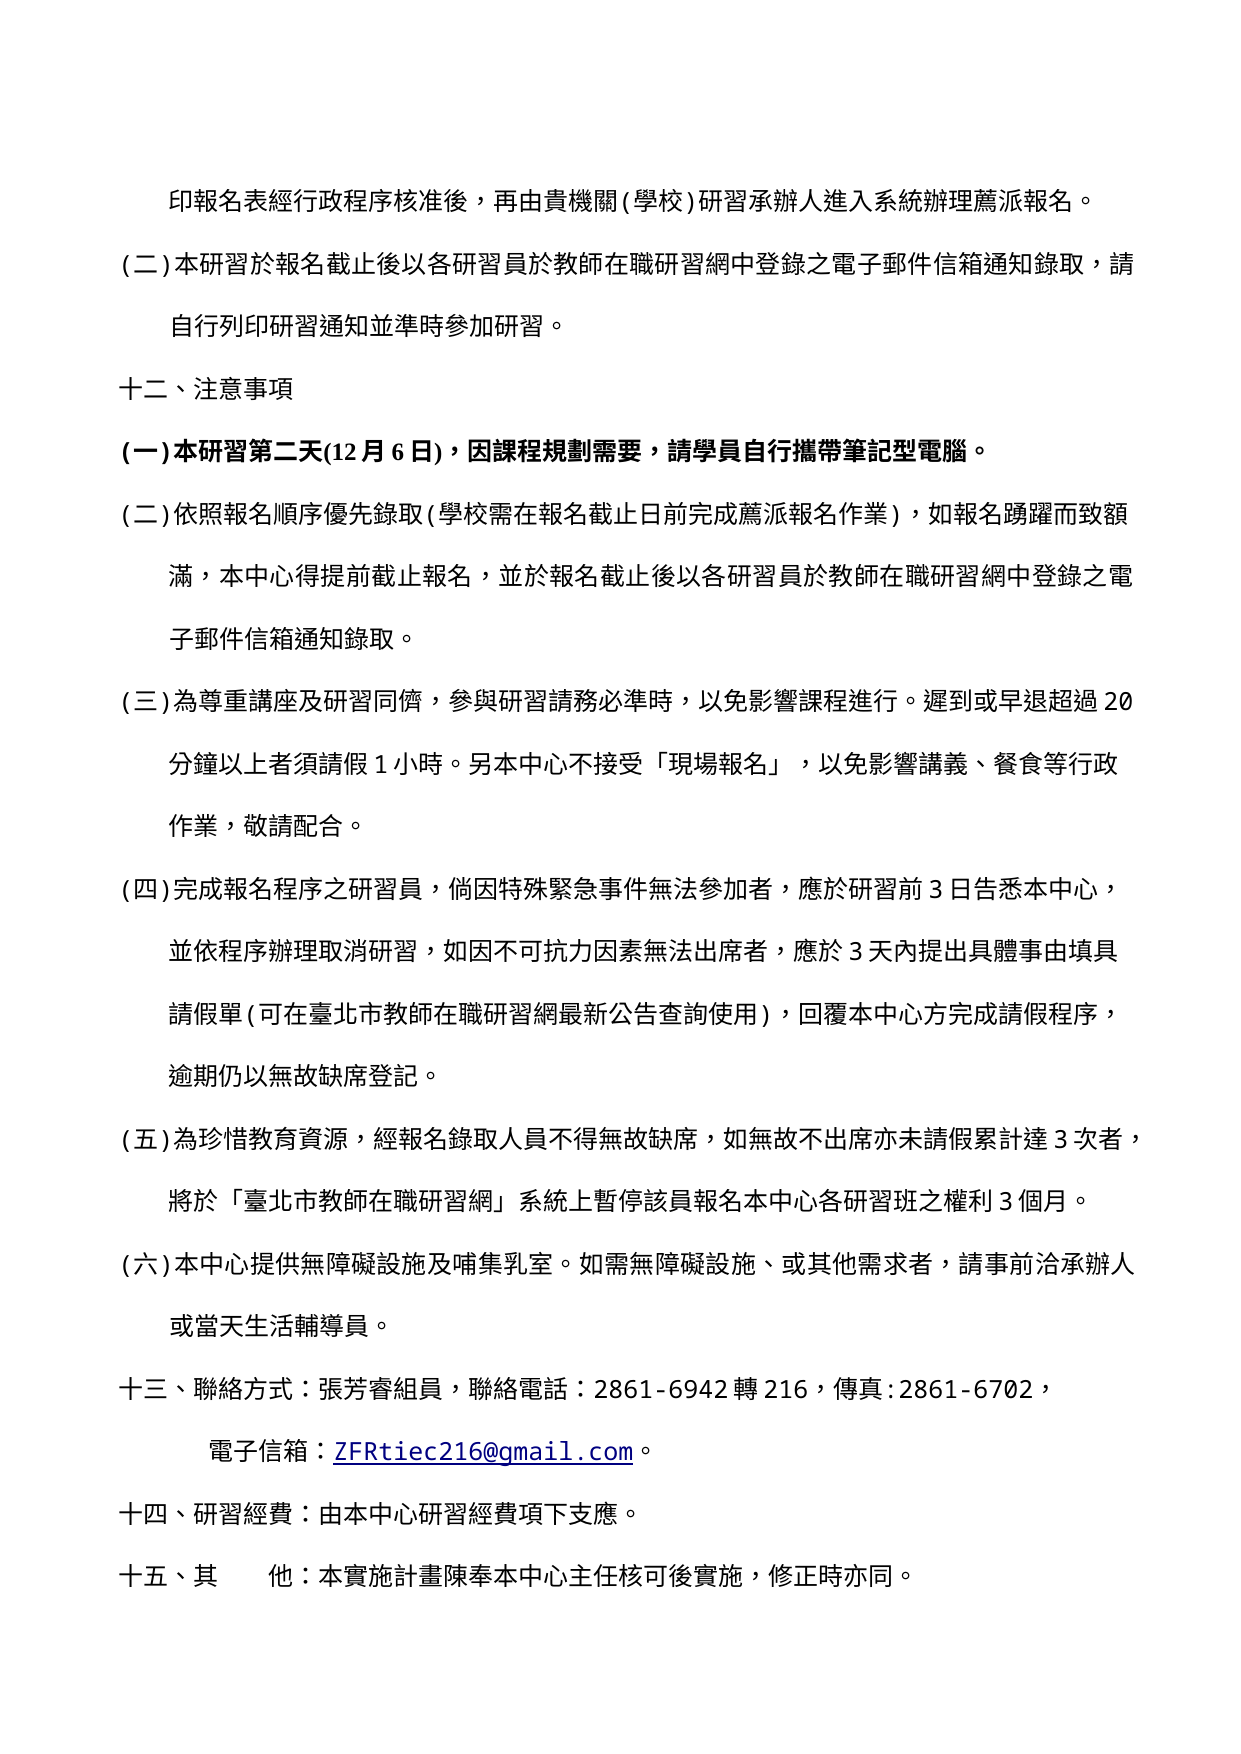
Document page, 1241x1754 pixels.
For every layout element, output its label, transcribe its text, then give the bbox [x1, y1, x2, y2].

text (四)完成報名程序之研習員，倘因特殊緊急事件無法參加者，應於研習前3日告悉本中心， [118, 846, 1137, 908]
text 印報名表經行政程序核准後，再由貴機關(學校)研習承辦人進入系統辦理薦派報名。 [168, 158, 1137, 221]
text 十五、其 他：本實施計畫陳奉本中心主任核可後實施，修正時亦同。 [118, 1533, 1137, 1596]
text 作業，敬請配合。 [168, 783, 1137, 846]
text 電子信箱：ZFRtiec216@gmail.com。 [118, 1408, 1137, 1471]
text 將於「臺北市教師在職研習網」系統上暫停該員報名本中心各研習班之權利3個月。 [168, 1158, 1137, 1221]
text 滿，本中心得提前截止報名，並於報名截止後以各研習員於教師在職研習網中登錄之電子郵件信箱通知錄取。 [168, 533, 1137, 658]
text (二)依照報名順序優先錄取(學校需在報名截止日前完成薦派報名作業)，如報名踴躍而致額 [118, 471, 1137, 533]
text 逾期仍以無故缺席登記。 [168, 1033, 1137, 1096]
text (五)為珍惜教育資源，經報名錄取人員不得無故缺席，如無故不出席亦未請假累計達3次者， [118, 1096, 1137, 1158]
text (三)為尊重講座及研習同儕，參與研習請務必準時，以免影響課程進行。遲到或早退超過20 [118, 658, 1137, 721]
text 分鐘以上者須請假1小時。另本中心不接受「現場報名」，以免影響講義、餐食等行政 [168, 721, 1137, 783]
text (一)本研習第二天(12月6日)，因課程規劃需要，請學員自行攜帶筆記型電腦。 [118, 408, 1137, 471]
text (六)本中心提供無障礙設施及哺集乳室。如需無障礙設施、或其他需求者，請事前洽承辦人或當天生活輔導員。 [118, 1221, 1137, 1346]
text 請假單(可在臺北市教師在職研習網最新公告查詢使用)，回覆本中心方完成請假程序， [168, 971, 1137, 1033]
text 十二、注意事項 [118, 346, 1137, 408]
text 並依程序辦理取消研習，如因不可抗力因素無法出席者，應於3天內提出具體事由填具 [168, 908, 1137, 971]
text 十四、研習經費：由本中心研習經費項下支應。 [118, 1471, 1137, 1533]
text 十三、聯絡方式：張芳睿組員，聯絡電話：2861-6942轉216，傳真:2861-6702， [118, 1346, 1137, 1408]
text (二)本研習於報名截止後以各研習員於教師在職研習網中登錄之電子郵件信箱通知錄取，請自行列印研習通知並準時參加研習。 [118, 221, 1137, 346]
